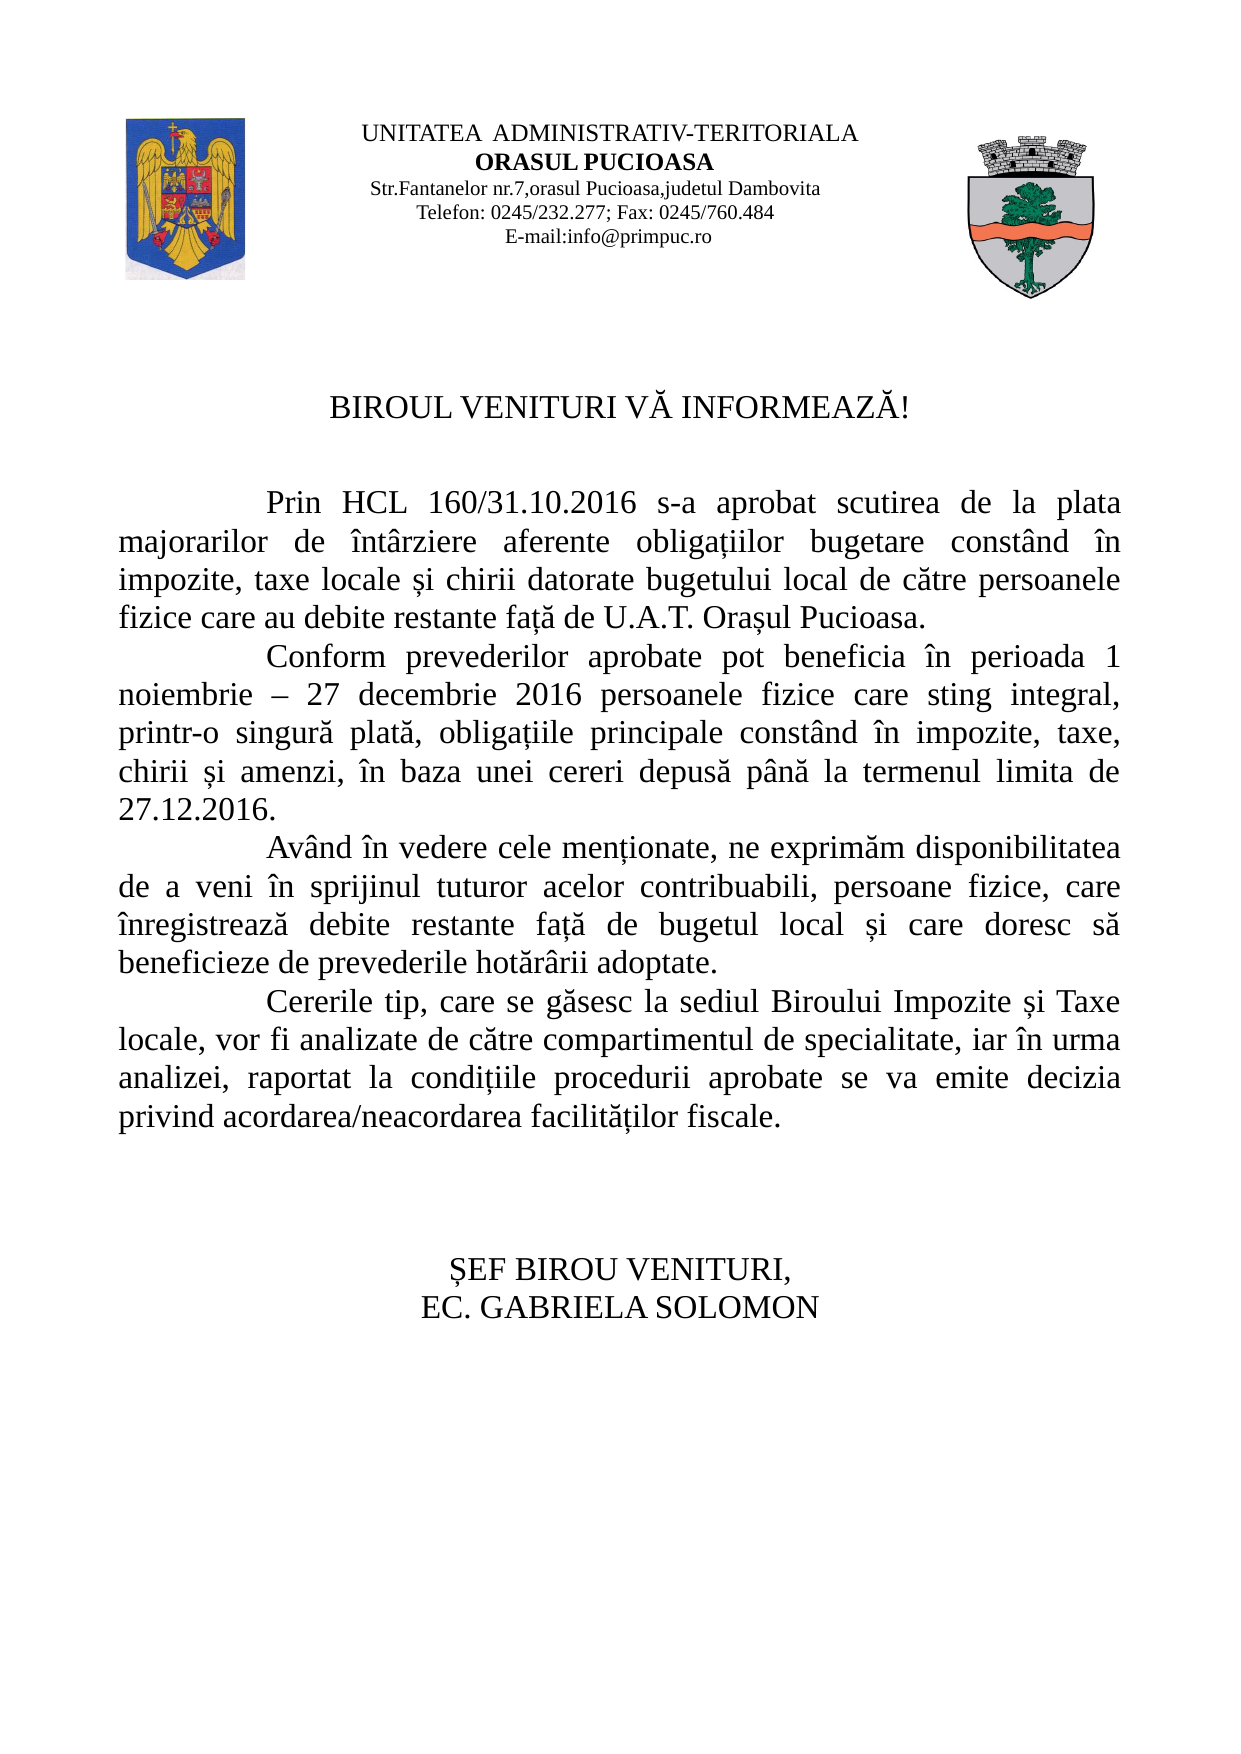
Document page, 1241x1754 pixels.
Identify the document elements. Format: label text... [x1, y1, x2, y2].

text EC. GABRIELA SOLOMON [118, 1288, 1122, 1326]
text Cererile tip, care se găsesc la sediul Biroului Impozite și Taxe locale, vor fi analizate de către compartimentul de specialitate, iar în urma analizei, raportat la condițiile procedurii aprobate se va emite decizia privind acordarea/neacordarea facilităților fiscale. [118, 981, 1122, 1134]
text Telefon: 0245/232.277; Fax: 0245/760.484 [247, 200, 958, 224]
text Având în vedere cele menționate, ne exprimăm disponibilitatea de a veni în sprijinul tuturor acelor contribuabili, persoane fizice, care înregistrează debite restante față de bugetul local și care doresc să beneficieze de prevederile hotărârii adoptate. [118, 828, 1122, 981]
text Conform prevederilor aprobate pot beneficia în perioada 1 noiembrie – 27 decembrie 2016 persoanele fizice care sting integral, printr-o singură plată, obligațiile principale constând în impozite, taxe, chirii și amenzi, în baza unei cereri depusă până la termenul limita de 27.12.2016. [118, 636, 1122, 828]
text [1100, 224, 1122, 248]
text BIROUL VENITURI VĂ INFORMEAZĂ! [118, 387, 1122, 425]
text [1100, 147, 1122, 176]
text Prin HCL 160/31.10.2016 s-a aprobat scutirea de la plata majorarilor de întârziere aferente obligațiilor bugetare constând în impozite, taxe locale și chirii datorate bugetului local de către persoanele fizice care au debite restante față de U.A.T. Orașul Pucioasa. [118, 483, 1122, 636]
text Str.Fantanelor nr.7,orasul Pucioasa,judetul Dambovita [247, 176, 958, 200]
text E-mail:info@primpuc.ro [247, 224, 958, 248]
picture [958, 131, 1100, 305]
text UNITATEA ADMINISTRATIV-TERITORIALA [118, 117, 1122, 281]
picture [125, 118, 246, 280]
text ORASUL PUCIOASA [247, 147, 958, 176]
text ȘEF BIROU VENITURI, [118, 1249, 1122, 1288]
